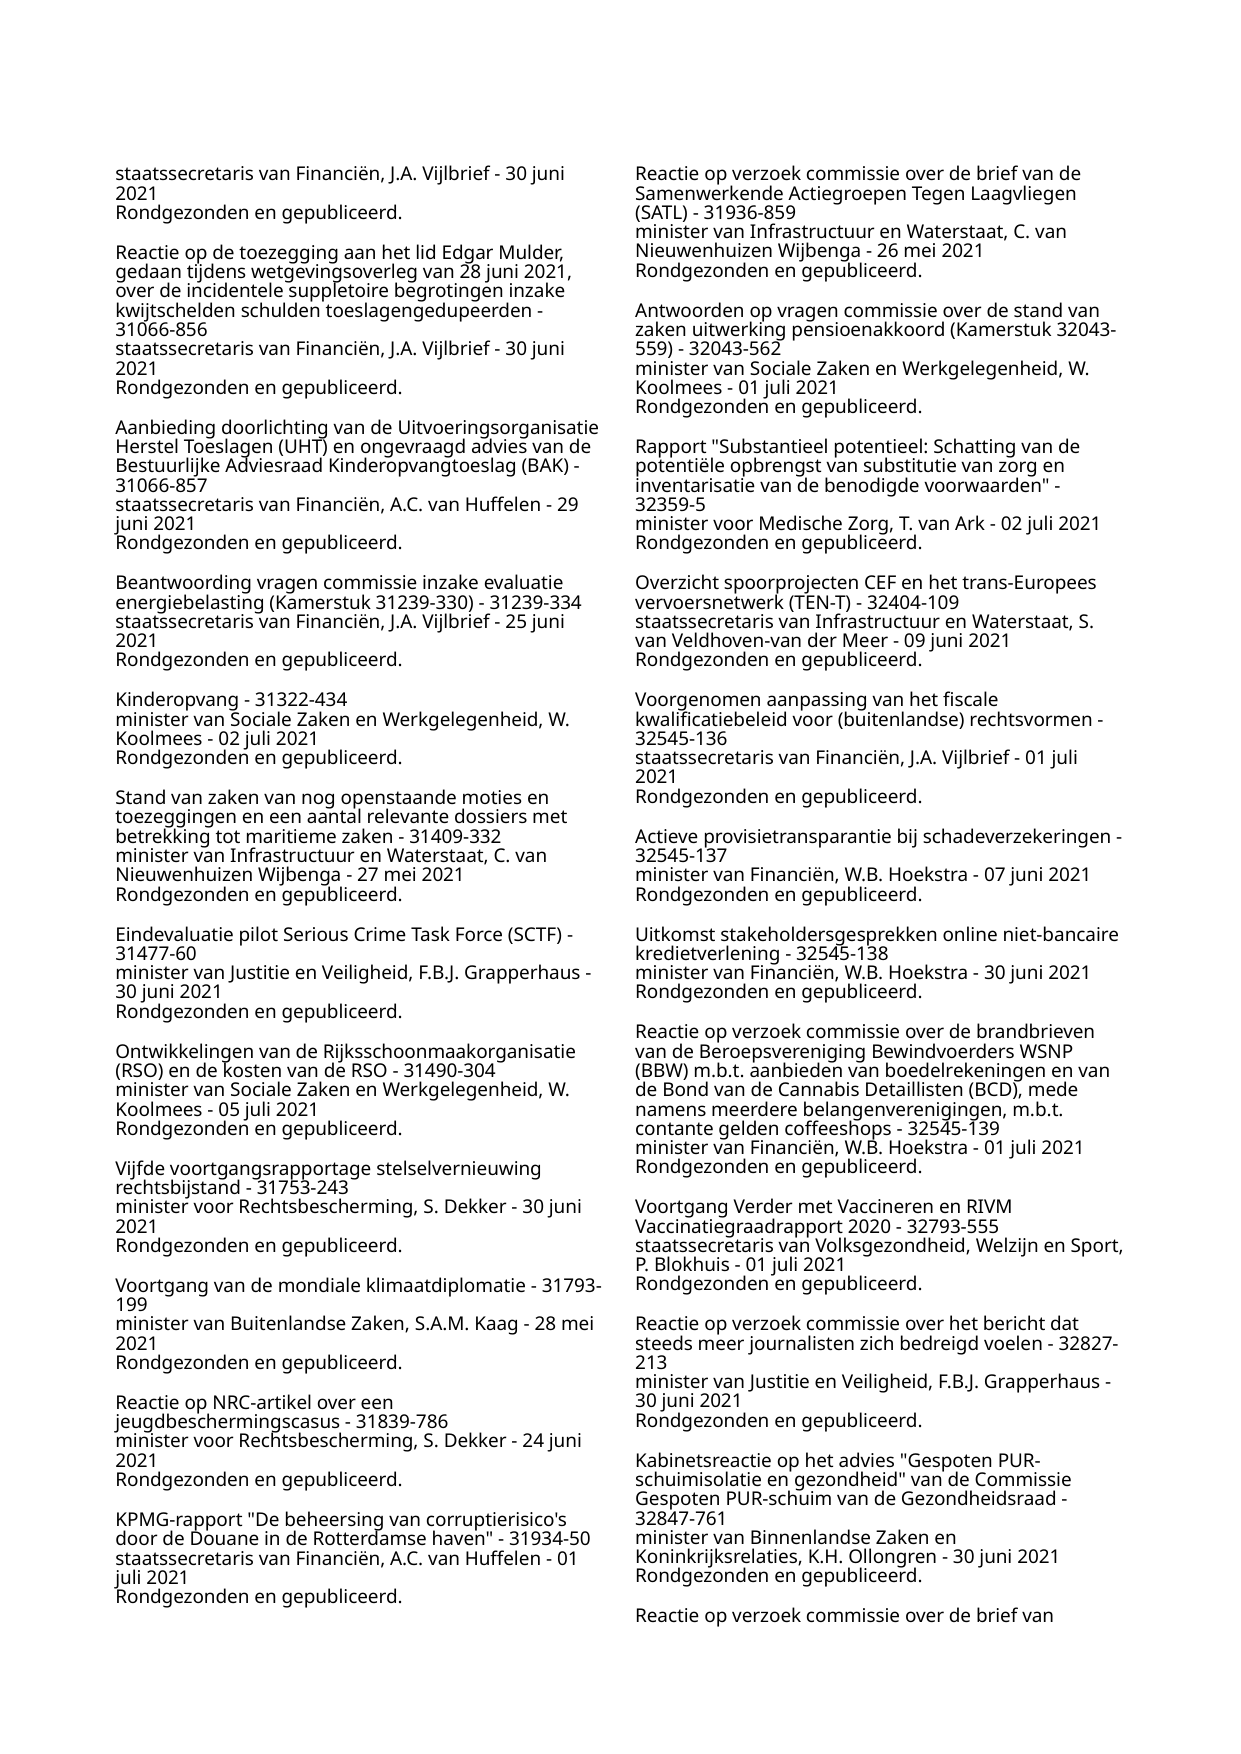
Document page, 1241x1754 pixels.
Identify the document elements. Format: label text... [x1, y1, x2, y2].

text Rondgezonden en gepubliceerd. [115, 379, 605, 398]
text Rondgezonden en gepubliceerd. [115, 1471, 605, 1490]
text Rondgezonden en gepubliceerd. [635, 651, 1125, 671]
text minister van Financiën, W.B. Hoekstra - 01 juli 2021 [635, 1139, 1125, 1158]
text minister van Infrastructuur en Waterstaat, C. van Nieuwenhuizen Wijbenga - 27 mei 2021 [115, 847, 605, 886]
text Rondgezonden en gepubliceerd. [635, 1567, 1125, 1587]
text Rondgezonden en gepubliceerd. [635, 534, 1125, 554]
text Rondgezonden en gepubliceerd. [115, 1120, 605, 1139]
text Rondgezonden en gepubliceerd. [635, 983, 1125, 1003]
text Reactie op de toezegging aan het lid Edgar Mulder, gedaan tijdens wetgevingsoverleg van 28 juni 2021, over de incidentele suppletoire begrotingen inzake kwijtschelden schulden toeslagengedupeerden - 31066-856 [115, 244, 605, 340]
text staatssecretaris van Financiën, A.C. van Huffelen - 01 juli 2021 [115, 1549, 605, 1588]
text staatssecretaris van Volksgezondheid, Welzijn en Sport, P. Blokhuis - 01 juli 2021 [635, 1237, 1125, 1275]
text minister van Justitie en Veiligheid, F.B.J. Grapperhaus - 30 juni 2021 [115, 964, 605, 1003]
text Rondgezonden en gepubliceerd. [115, 651, 605, 671]
text Aanbieding doorlichting van de Uitvoeringsorganisatie Herstel Toeslagen (UHT) en ongevraagd advies van de Bestuurlijke Adviesraad Kinderopvangtoeslag (BAK) - 31066-857 [115, 419, 605, 496]
text Rondgezonden en gepubliceerd. [115, 1237, 605, 1256]
text minister van Financiën, W.B. Hoekstra - 07 juni 2021 [635, 866, 1125, 886]
text Rondgezonden en gepubliceerd. [115, 886, 605, 905]
text Voorgenomen aanpassing van het fiscale kwalificatiebeleid voor (buitenlandse) rechtsvormen - 32545-136 [635, 691, 1125, 749]
text Reactie op verzoek commissie over het bericht dat steeds meer journalisten zich bedreigd voelen - 32827-213 [635, 1315, 1125, 1373]
text staatssecretaris van Financiën, J.A. Vijlbrief - 30 juni 2021 [115, 340, 605, 379]
text Rondgezonden en gepubliceerd. [635, 1275, 1125, 1295]
text Rondgezonden en gepubliceerd. [115, 1354, 605, 1373]
text Rondgezonden en gepubliceerd. [115, 1003, 605, 1022]
text staatssecretaris van Financiën, J.A. Vijlbrief - 01 juli 2021 [635, 749, 1125, 788]
text Rondgezonden en gepubliceerd. [635, 262, 1125, 281]
text minister van Sociale Zaken en Werkgelegenheid, W. Koolmees - 02 juli 2021 [115, 711, 605, 749]
text Ontwikkelingen van de Rijksschoonmaakorganisatie (RSO) en de kosten van de RSO - 31490-304 [115, 1043, 605, 1081]
text minister van Sociale Zaken en Werkgelegenheid, W. Koolmees - 01 juli 2021 [635, 359, 1125, 398]
text staatssecretaris van Financiën, J.A. Vijlbrief - 30 juni 2021 [115, 165, 605, 204]
text Reactie op verzoek commissie over de brief van de Samenwerkende Actiegroepen Tegen Laagvliegen (SATL) - 31936-859 [635, 165, 1125, 223]
text Rondgezonden en gepubliceerd. [635, 1158, 1125, 1178]
text Rondgezonden en gepubliceerd. [635, 886, 1125, 905]
text Reactie op NRC-artikel over een jeugdbeschermingscasus - 31839-786 [115, 1394, 605, 1432]
text Antwoorden op vragen commissie over de stand van zaken uitwerking pensioenakkoord (Kamerstuk 32043-559) - 32043-562 [635, 302, 1125, 359]
text staatssecretaris van Financiën, A.C. van Huffelen - 29 juni 2021 [115, 496, 605, 534]
text Kabinetsreactie op het advies "Gespoten PUR-schuimisolatie en gezondheid" van de Commissie Gespoten PUR-schuim van de Gezondheidsraad - 32847-761 [635, 1452, 1125, 1529]
text Voortgang Verder met Vaccineren en RIVM Vaccinatiegraadrapport 2020 - 32793-555 [635, 1198, 1125, 1237]
text Rondgezonden en gepubliceerd. [635, 788, 1125, 807]
text Rondgezonden en gepubliceerd. [635, 398, 1125, 417]
text minister voor Rechtsbescherming, S. Dekker - 24 juni 2021 [115, 1432, 605, 1471]
text minister voor Rechtsbescherming, S. Dekker - 30 juni 2021 [115, 1198, 605, 1237]
text minister van Buitenlandse Zaken, S.A.M. Kaag - 28 mei 2021 [115, 1315, 605, 1354]
text Beantwoording vragen commissie inzake evaluatie energiebelasting (Kamerstuk 31239-330) - 31239-334 [115, 574, 605, 613]
text staatssecretaris van Financiën, J.A. Vijlbrief - 25 juni 2021 [115, 613, 605, 651]
text Rondgezonden en gepubliceerd. [115, 204, 605, 223]
text Overzicht spoorprojecten CEF en het trans-Europees vervoersnetwerk (TEN-T) - 32404-109 [635, 574, 1125, 613]
text minister voor Medische Zorg, T. van Ark - 02 juli 2021 [635, 515, 1125, 534]
text Rondgezonden en gepubliceerd. [115, 1588, 605, 1607]
text Eindevaluatie pilot Serious Crime Task Force (SCTF) - 31477-60 [115, 926, 605, 964]
text Stand van zaken van nog openstaande moties en toezeggingen en een aantal relevante dossiers met betrekking tot maritieme zaken - 31409-332 [115, 789, 605, 847]
text Uitkomst stakeholdersgesprekken online niet-bancaire kredietverlening - 32545-138 [635, 926, 1125, 964]
text KPMG-rapport "De beheersing van corruptierisico's door de Douane in de Rotterdamse haven" - 31934-50 [115, 1511, 605, 1549]
text Actieve provisietransparantie bij schadeverzekeringen - 32545-137 [635, 828, 1125, 866]
text Vijfde voortgangsrapportage stelselvernieuwing rechtsbijstand - 31753-243 [115, 1160, 605, 1198]
text Reactie op verzoek commissie over de brief van [635, 1607, 1125, 1627]
text staatssecretaris van Infrastructuur en Waterstaat, S. van Veldhoven-van der Meer - 09 juni 2021 [635, 613, 1125, 651]
text minister van Infrastructuur en Waterstaat, C. van Nieuwenhuizen Wijbenga - 26 mei 2021 [635, 223, 1125, 262]
text Rondgezonden en gepubliceerd. [115, 749, 605, 768]
text minister van Financiën, W.B. Hoekstra - 30 juni 2021 [635, 964, 1125, 983]
text minister van Binnenlandse Zaken en Koninkrijksrelaties, K.H. Ollongren - 30 juni 2021 [635, 1529, 1125, 1567]
text minister van Sociale Zaken en Werkgelegenheid, W. Koolmees - 05 juli 2021 [115, 1081, 605, 1120]
text Voortgang van de mondiale klimaatdiplomatie - 31793-199 [115, 1277, 605, 1315]
text Kinderopvang - 31322-434 [115, 691, 605, 711]
text minister van Justitie en Veiligheid, F.B.J. Grapperhaus - 30 juni 2021 [635, 1373, 1125, 1412]
text Rapport "Substantieel potentieel: Schatting van de potentiële opbrengst van substitutie van zorg en inventarisatie van de benodigde voorwaarden" - 32359-5 [635, 438, 1125, 515]
text Reactie op verzoek commissie over de brandbrieven van de Beroepsvereniging Bewindvoerders WSNP (BBW) m.b.t. aanbieden van boedelrekeningen en van de Bond van de Cannabis Detaillisten (BCD), mede namens meerdere belangenverenigingen, m.b.t. contante gelden coffeeshops - 32545-139 [635, 1023, 1125, 1139]
text Rondgezonden en gepubliceerd. [115, 534, 605, 554]
text Rondgezonden en gepubliceerd. [635, 1412, 1125, 1431]
